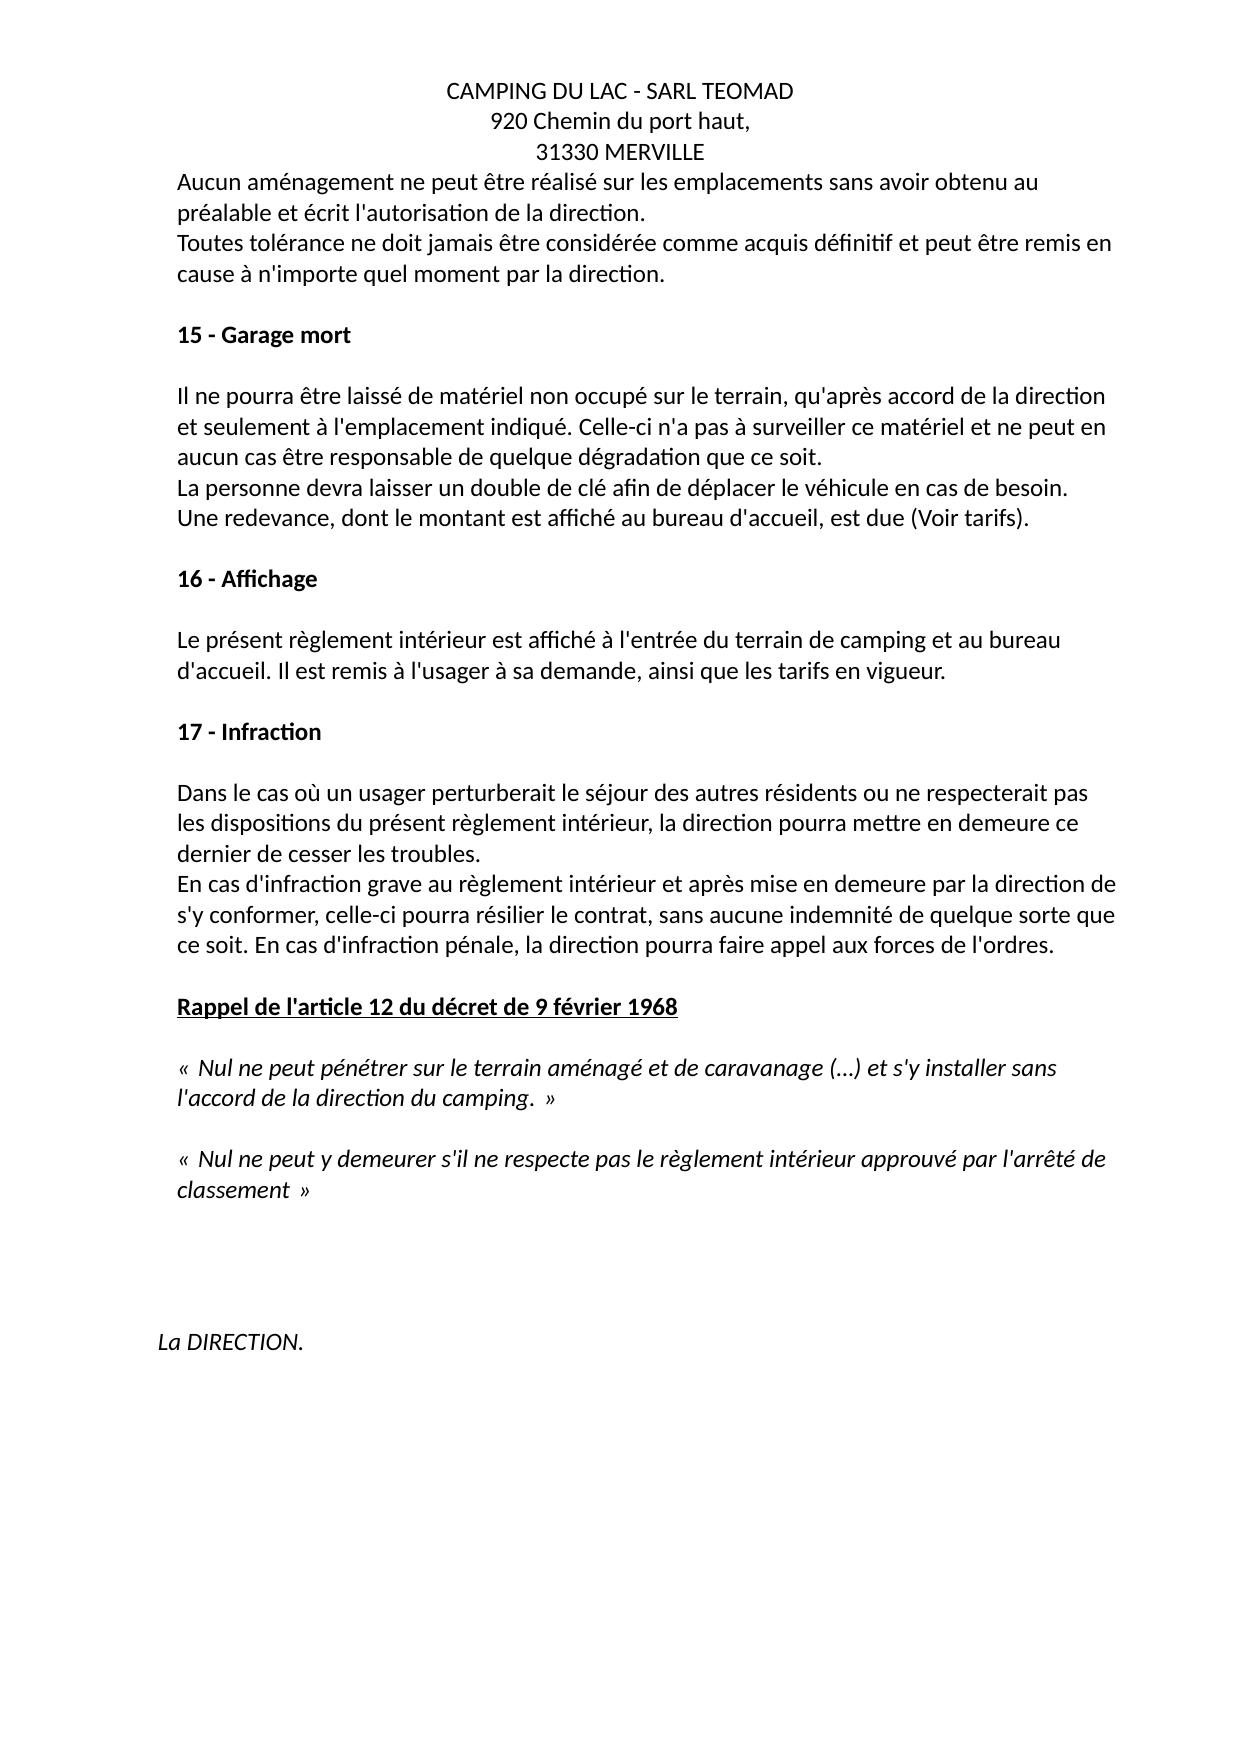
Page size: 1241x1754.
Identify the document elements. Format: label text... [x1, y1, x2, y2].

text La DIRECTION. [118, 1326, 1122, 1357]
text Rappel de l'article 12 du décret de 9 février 1968 [118, 991, 1122, 1021]
text Aucun aménagement ne peut être réalisé sur les emplacements sans avoir obtenu au préalable et écrit l'autorisation de la direction. [118, 167, 1122, 228]
text Une redevance, dont le montant est affiché au bureau d'accueil, est due (Voir tarifs). [118, 502, 1122, 533]
text 16 - Affichage [118, 563, 1122, 594]
text « Nul ne peut y demeurer s'il ne respecte pas le règlement intérieur approuvé par l'arrêté de classement » [118, 1143, 1122, 1204]
text « Nul ne peut pénétrer sur le terrain aménagé et de caravanage (…) et s'y installer sans l'accord de la direction du camping. » [118, 1052, 1122, 1113]
text En cas d'infraction grave au règlement intérieur et après mise en demeure par la direction de s'y conformer, celle-ci pourra résilier le contrat, sans aucune indemnité de quelque sorte que ce soit. En cas d'infraction pénale, la direction pourra faire appel aux forces de l'ordres. [118, 868, 1122, 960]
text Toutes tolérance ne doit jamais être considérée comme acquis définitif et peut être remis en cause à n'importe quel moment par la direction. [118, 228, 1122, 289]
text 15 - Garage mort [118, 319, 1122, 350]
text La personne devra laisser un double de clé afin de déplacer le véhicule en cas de besoin. [118, 472, 1122, 502]
text Dans le cas où un usager perturberait le séjour des autres résidents ou ne respecterait pas les dispositions du présent règlement intérieur, la direction pourra mettre en demeure ce dernier de cesser les troubles. [118, 777, 1122, 868]
text Il ne pourra être laissé de matériel non occupé sur le terrain, qu'après accord de la direction et seulement à l'emplacement indiqué. Celle-ci n'a pas à surveiller ce matériel et ne peut en aucun cas être responsable de quelque dégradation que ce soit. [118, 380, 1122, 472]
text 17 - Infraction [118, 716, 1122, 746]
text Le présent règlement intérieur est affiché à l'entrée du terrain de camping et au bureau d'accueil. Il est remis à l'usager à sa demande, ainsi que les tarifs en vigueur. [118, 624, 1122, 685]
